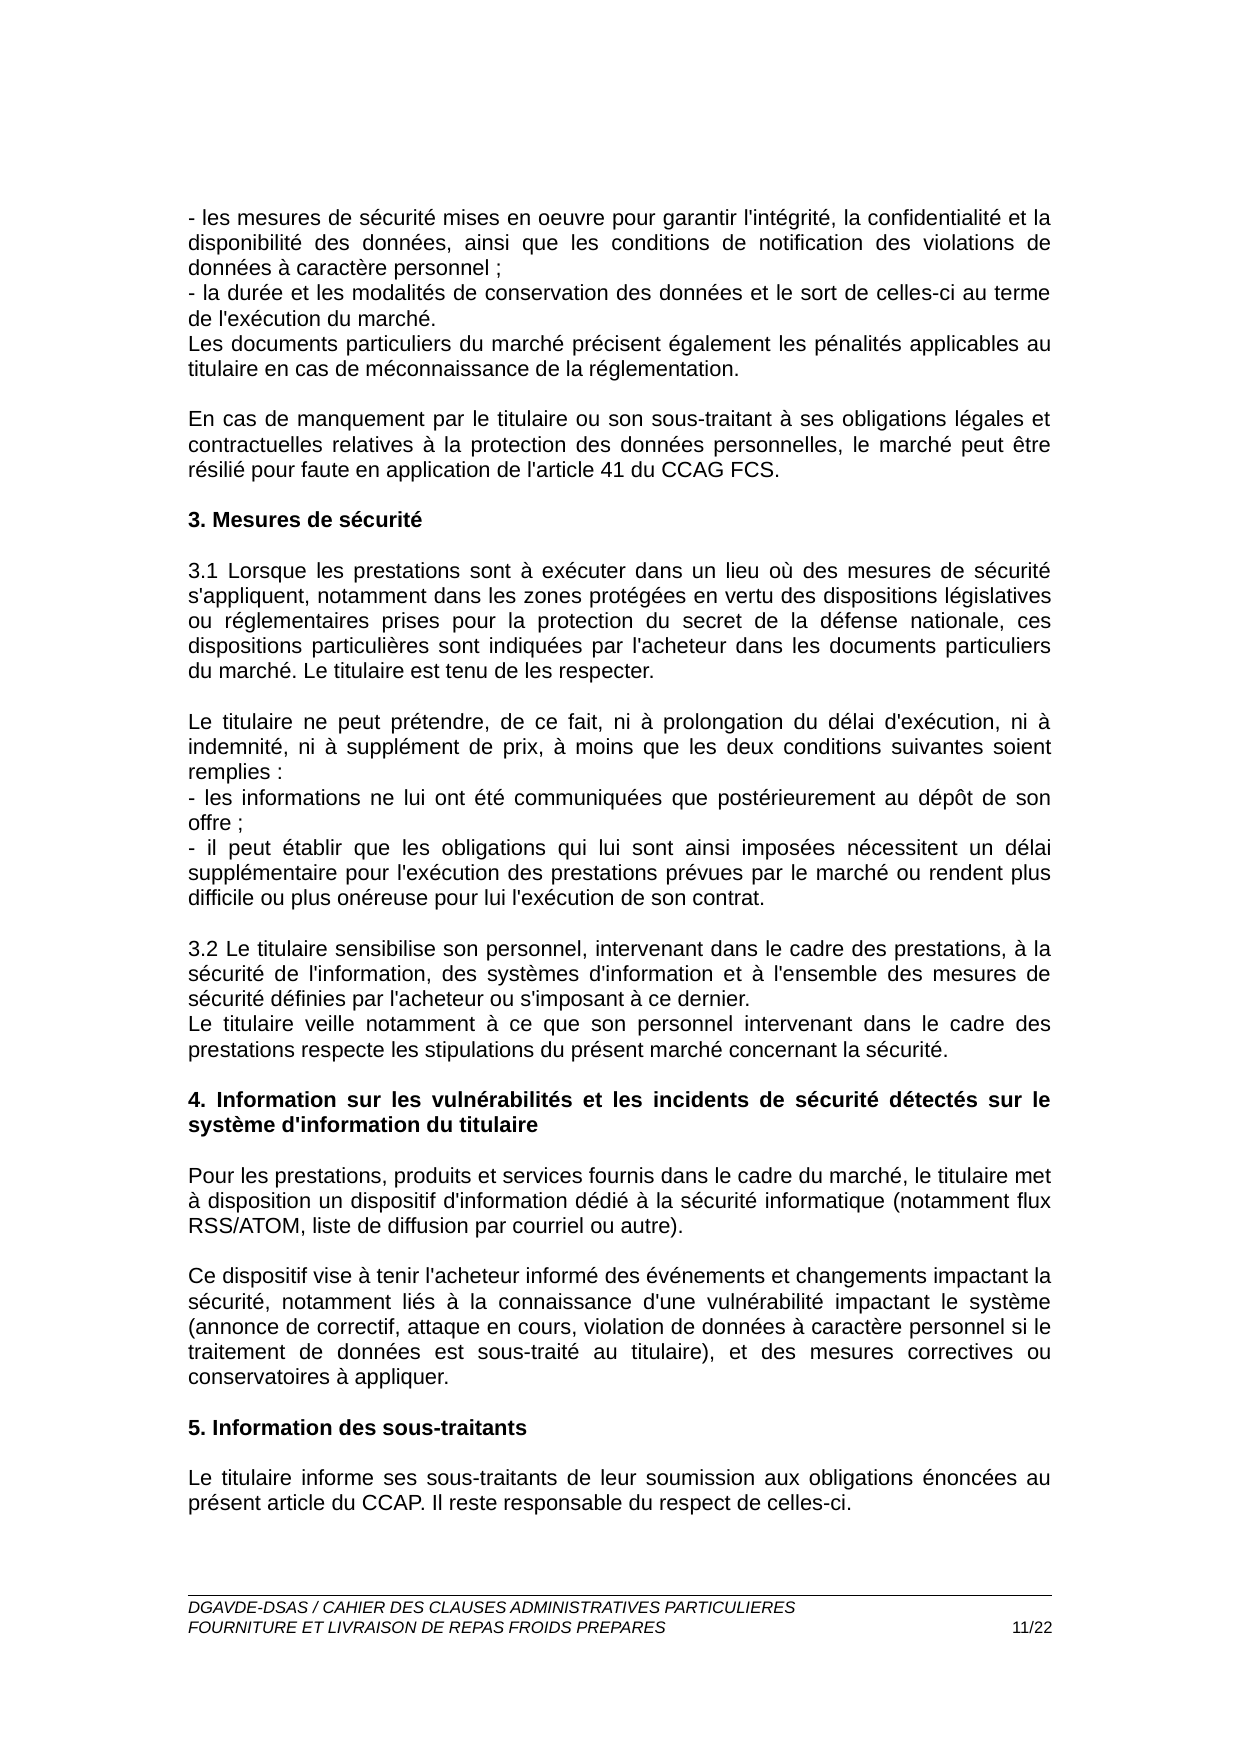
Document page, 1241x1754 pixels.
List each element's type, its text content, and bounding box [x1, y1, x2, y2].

text En cas de manquement par le titulaire ou son sous-traitant à ses obligations légales et contractuelles relatives à la protection des données personnelles, le marché peut être résilié pour faute en application de l'article 41 du CCAG FCS. [188, 406, 1052, 482]
text Ce dispositif vise à tenir l'acheteur informé des événements et changements impactant la sécurité, notamment liés à la connaissance d'une vulnérabilité impactant le système (annonce de correctif, attaque en cours, violation de données à caractère personnel si le traitement de données est sous-traité au titulaire), et des mesures correctives ou conservatoires à appliquer. [188, 1263, 1052, 1389]
text - la durée et les modalités de conservation des données et le sort de celles-ci au terme de l'exécution du marché. [188, 280, 1052, 331]
text - les informations ne lui ont été communiquées que postérieurement au dépôt de son offre ; [188, 784, 1052, 835]
text 4. Information sur les vulnérabilités et les incidents de sécurité détectés sur le système d'information du titulaire [188, 1087, 1052, 1137]
text - il peut établir que les obligations qui lui sont ainsi imposées nécessitent un délai supplémentaire pour l'exécution des prestations prévues par le marché ou rendent plus difficile ou plus onéreuse pour lui l'exécution de son contrat. [188, 835, 1052, 910]
text 3. Mesures de sécurité [188, 507, 1052, 532]
text Le titulaire veille notamment à ce que son personnel intervenant dans le cadre des prestations respecte les stipulations du présent marché concernant la sécurité. [188, 1011, 1052, 1062]
text Pour les prestations, produits et services fournis dans le cadre du marché, le titulaire met à disposition un dispositif d'information dédié à la sécurité informatique (notamment flux RSS/ATOM, liste de diffusion par courriel ou autre). [188, 1162, 1052, 1238]
text Le titulaire informe ses sous-traitants de leur soumission aux obligations énoncées au présent article du CCAP. Il reste responsable du respect de celles-ci. [188, 1465, 1052, 1515]
text 3.1 Lorsque les prestations sont à exécuter dans un lieu où des mesures de sécurité s'appliquent, notamment dans les zones protégées en vertu des dispositions législatives ou réglementaires prises pour la protection du secret de la défense nationale, ces dispositions particulières sont indiquées par l'acheteur dans les documents particuliers du marché. Le titulaire est tenu de les respecter. [188, 557, 1052, 683]
text 3.2 Le titulaire sensibilise son personnel, intervenant dans le cadre des prestations, à la sécurité de l'information, des systèmes d'information et à l'ensemble des mesures de sécurité définies par l'acheteur ou s'imposant à ce dernier. [188, 936, 1052, 1011]
text Les documents particuliers du marché précisent également les pénalités applicables au titulaire en cas de méconnaissance de la réglementation. [188, 331, 1052, 381]
text 5. Information des sous-traitants [188, 1414, 1052, 1440]
text - les mesures de sécurité mises en oeuvre pour garantir l'intégrité, la confidentialité et la disponibilité des données, ainsi que les conditions de notification des violations de données à caractère personnel ; [188, 204, 1052, 280]
text Le titulaire ne peut prétendre, de ce fait, ni à prolongation du délai d'exécution, ni à indemnité, ni à supplément de prix, à moins que les deux conditions suivantes soient remplies : [188, 709, 1052, 784]
